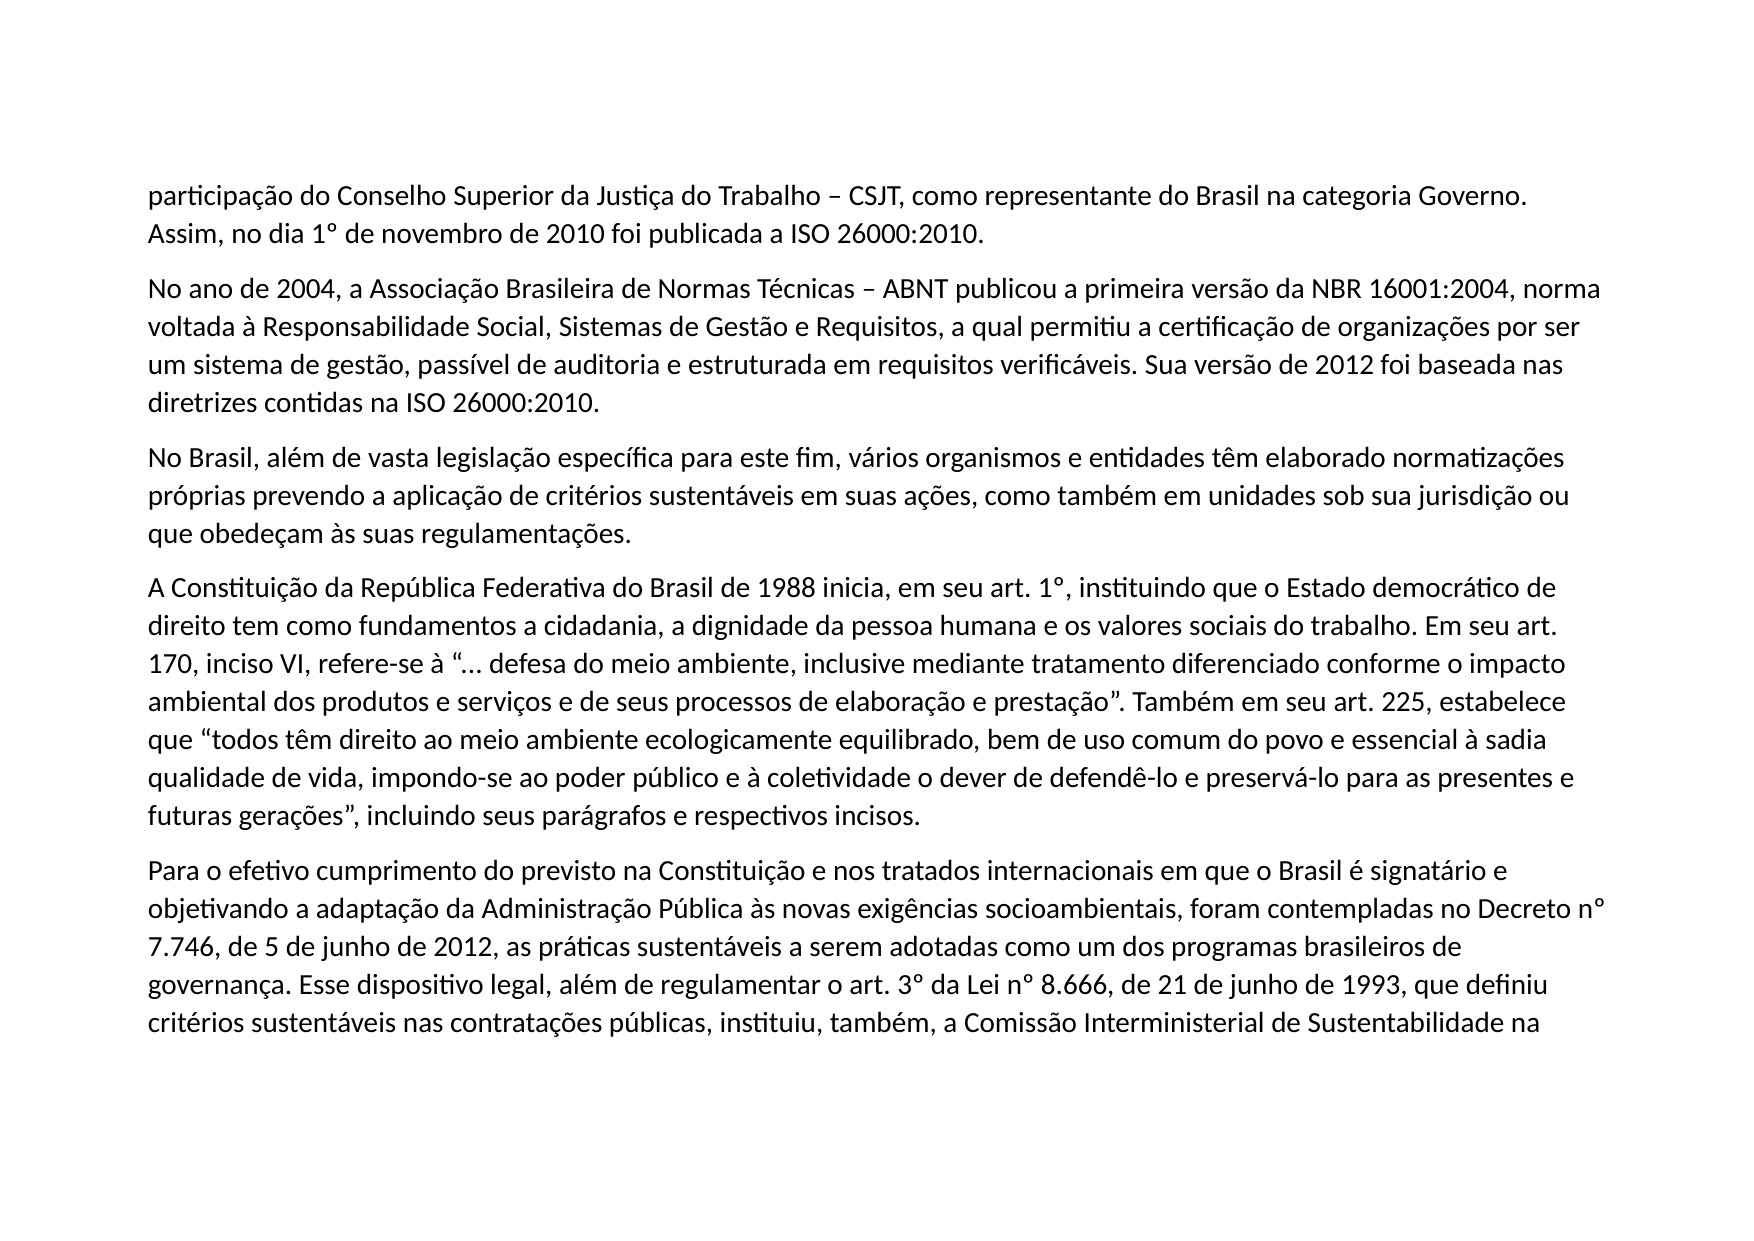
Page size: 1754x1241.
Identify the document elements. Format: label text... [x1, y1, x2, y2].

text Para o efetivo cumprimento do previsto na Constituição e nos tratados internacionais em que o Brasil é signatário e objetivando a adaptação da Administração Pública às novas exigências socioambientais, foram contempladas no Decreto nº 7.746, de 5 de junho de 2012, as práticas sustentáveis a serem adotadas como um dos programas brasileiros de governança. Esse dispositivo legal, além de regulamentar o art. 3º da Lei nº 8.666, de 21 de junho de 1993, que definiu critérios sustentáveis nas contratações públicas, instituiu, também, a Comissão Interministerial de Sustentabilidade na [148, 852, 1606, 1040]
text No ano de 2004, a Associação Brasileira de Normas Técnicas – ABNT publicou a primeira versão da NBR 16001:2004, norma voltada à Responsabilidade Social, Sistemas de Gestão e Requisitos, a qual permitiu a certificação de organizações por ser um sistema de gestão, passível de auditoria e estruturada em requisitos verificáveis. Sua versão de 2012 foi baseada nas diretrizes contidas na ISO 26000:2010. [148, 270, 1606, 419]
text participação do Conselho Superior da Justiça do Trabalho – CSJT, como representante do Brasil na categoria Governo. Assim, no dia 1º de novembro de 2010 foi publicada a ISO 26000:2010. [148, 177, 1606, 251]
text No Brasil, além de vasta legislação específica para este fim, vários organismos e entidades têm elaborado normatizações próprias prevendo a aplicação de critérios sustentáveis em suas ações, como também em unidades sob sua jurisdição ou que obedeçam às suas regulamentações. [148, 439, 1606, 550]
text A Constituição da República Federativa do Brasil de 1988 inicia, em seu art. 1º, instituindo que o Estado democrático de direito tem como fundamentos a cidadania, a dignidade da pessoa humana e os valores sociais do trabalho. Em seu art. 170, inciso VI, refere-se à “... defesa do meio ambiente, inclusive mediante tratamento diferenciado conforme o impacto ambiental dos produtos e serviços e de seus processos de elaboração e prestação”. Também em seu art. 225, estabelece que “todos têm direito ao meio ambiente ecologicamente equilibrado, bem de uso comum do povo e essencial à sadia qualidade de vida, impondo-se ao poder público e à coletividade o dever de defendê-lo e preservá-lo para as presentes e futuras gerações”, incluindo seus parágrafos e respectivos incisos. [148, 569, 1606, 833]
